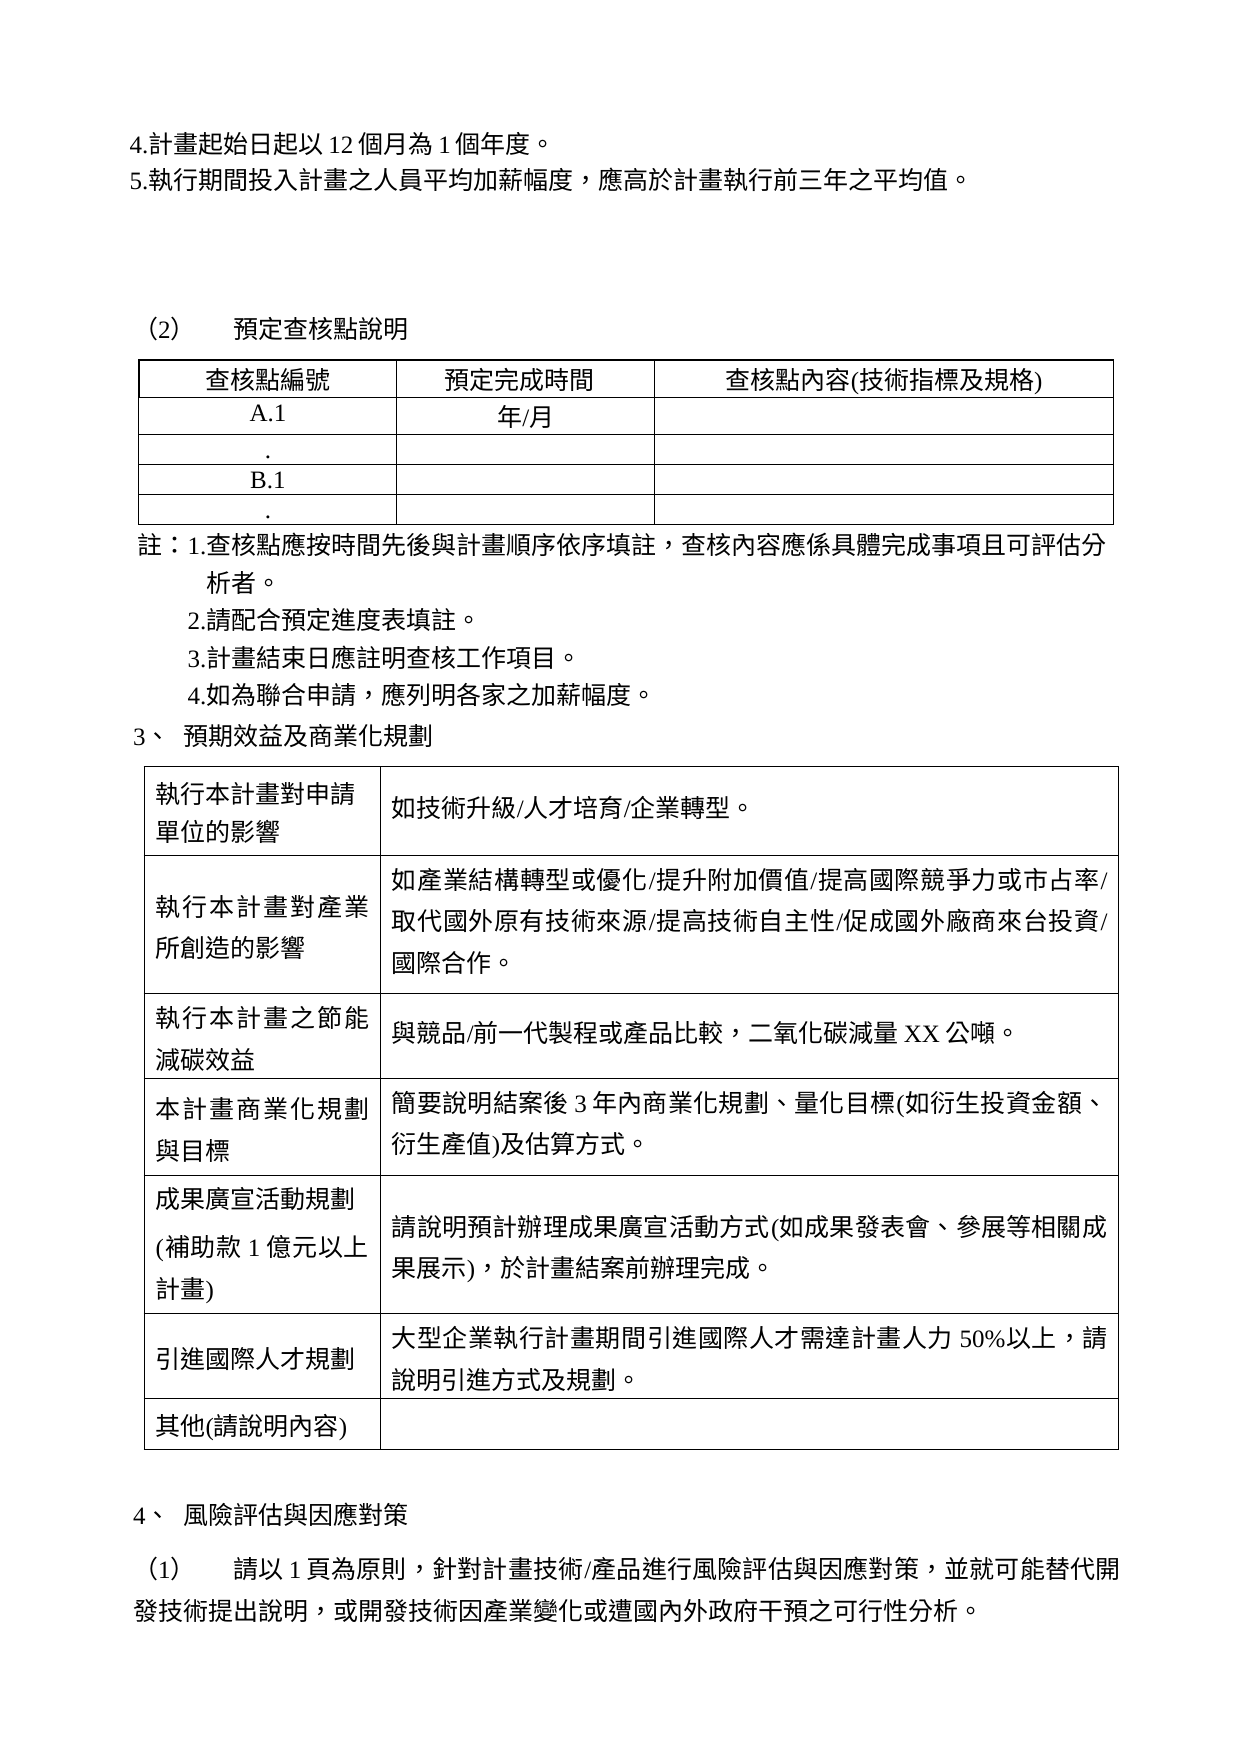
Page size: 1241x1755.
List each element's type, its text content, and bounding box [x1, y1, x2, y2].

table_cell 年/月 [397, 398, 654, 434]
table_header 預定完成時間 [397, 361, 654, 397]
list 預期效益及商業化規劃 [133, 712, 1107, 754]
table_cell [397, 465, 654, 494]
text 4.計畫起始日起以12個月為1個年度。 [129, 124, 1166, 160]
list 預定查核點說明 [133, 305, 1107, 347]
table_cell B.1 [139, 465, 396, 494]
table_cell . [139, 435, 396, 464]
table_cell 執行本計畫對產業所創造的影響 [145, 856, 380, 993]
table_cell [655, 398, 1113, 434]
table_cell 執行本計畫之節能減碳效益 [145, 994, 380, 1078]
table_header 執行本計畫對申請單位的影響 [145, 767, 380, 855]
table_cell 成果廣宣活動規劃 (補助款1億元以上計畫) [145, 1176, 380, 1313]
table_cell 簡要說明結案後3年內商業化規劃、量化目標(如衍生投資金額、衍生產值)及估算方式。 [381, 1079, 1118, 1174]
text 3.計畫結束日應註明查核工作項目。 [187, 637, 1107, 674]
table_cell A.1 [139, 398, 396, 434]
table_cell . [139, 495, 396, 523]
table_cell 本計畫商業化規劃與目標 [145, 1079, 380, 1174]
table_header 查核點內容(技術指標及規格) [655, 361, 1113, 397]
table_cell 與競品/前一代製程或產品比較，二氧化碳減量XX公噸。 [381, 994, 1118, 1078]
table_header 查核點編號 [140, 361, 396, 397]
table_cell [381, 1399, 1118, 1448]
table_header 如技術升級/人才培育/企業轉型。 [381, 767, 1118, 855]
table_cell 其他(請說明內容) [145, 1399, 380, 1448]
table_cell [397, 495, 654, 523]
list 請以1頁為原則，針對計畫技術/產品進行風險評估與因應對策，並就可能替代開發技術提出說明，或開發技術因產業變化或遭國內外政府干預之可行性分析。 [133, 1545, 1122, 1629]
table_cell [655, 435, 1113, 464]
text 4.如為聯合申請，應列明各家之加薪幅度。 [187, 674, 1107, 712]
table_cell 引進國際人才規劃 [145, 1314, 380, 1397]
table_cell 如產業結構轉型或優化/提升附加價值/提高國際競爭力或市占率/取代國外原有技術來源/提高技術自主性/促成國外廠商來台投資/國際合作。 [381, 856, 1118, 993]
table_cell [655, 465, 1113, 494]
table_cell [397, 435, 654, 464]
text 註：1.查核點應按時間先後與計畫順序依序填註，查核內容應係具體完成事項且可評估分析者。 [137, 524, 1107, 599]
table_cell 請說明預計辦理成果廣宣活動方式(如成果發表會、參展等相關成果展示)，於計畫結案前辦理完成。 [381, 1176, 1118, 1313]
list 風險評估與因應對策 [133, 1491, 1107, 1533]
text 2.請配合預定進度表填註。 [187, 599, 1107, 637]
table_cell [655, 495, 1113, 523]
table_cell 大型企業執行計畫期間引進國際人才需達計畫人力50%以上，請說明引進方式及規劃。 [381, 1314, 1118, 1397]
text 5.執行期間投入計畫之人員平均加薪幅度，應高於計畫執行前三年之平均值。 [129, 160, 1166, 197]
